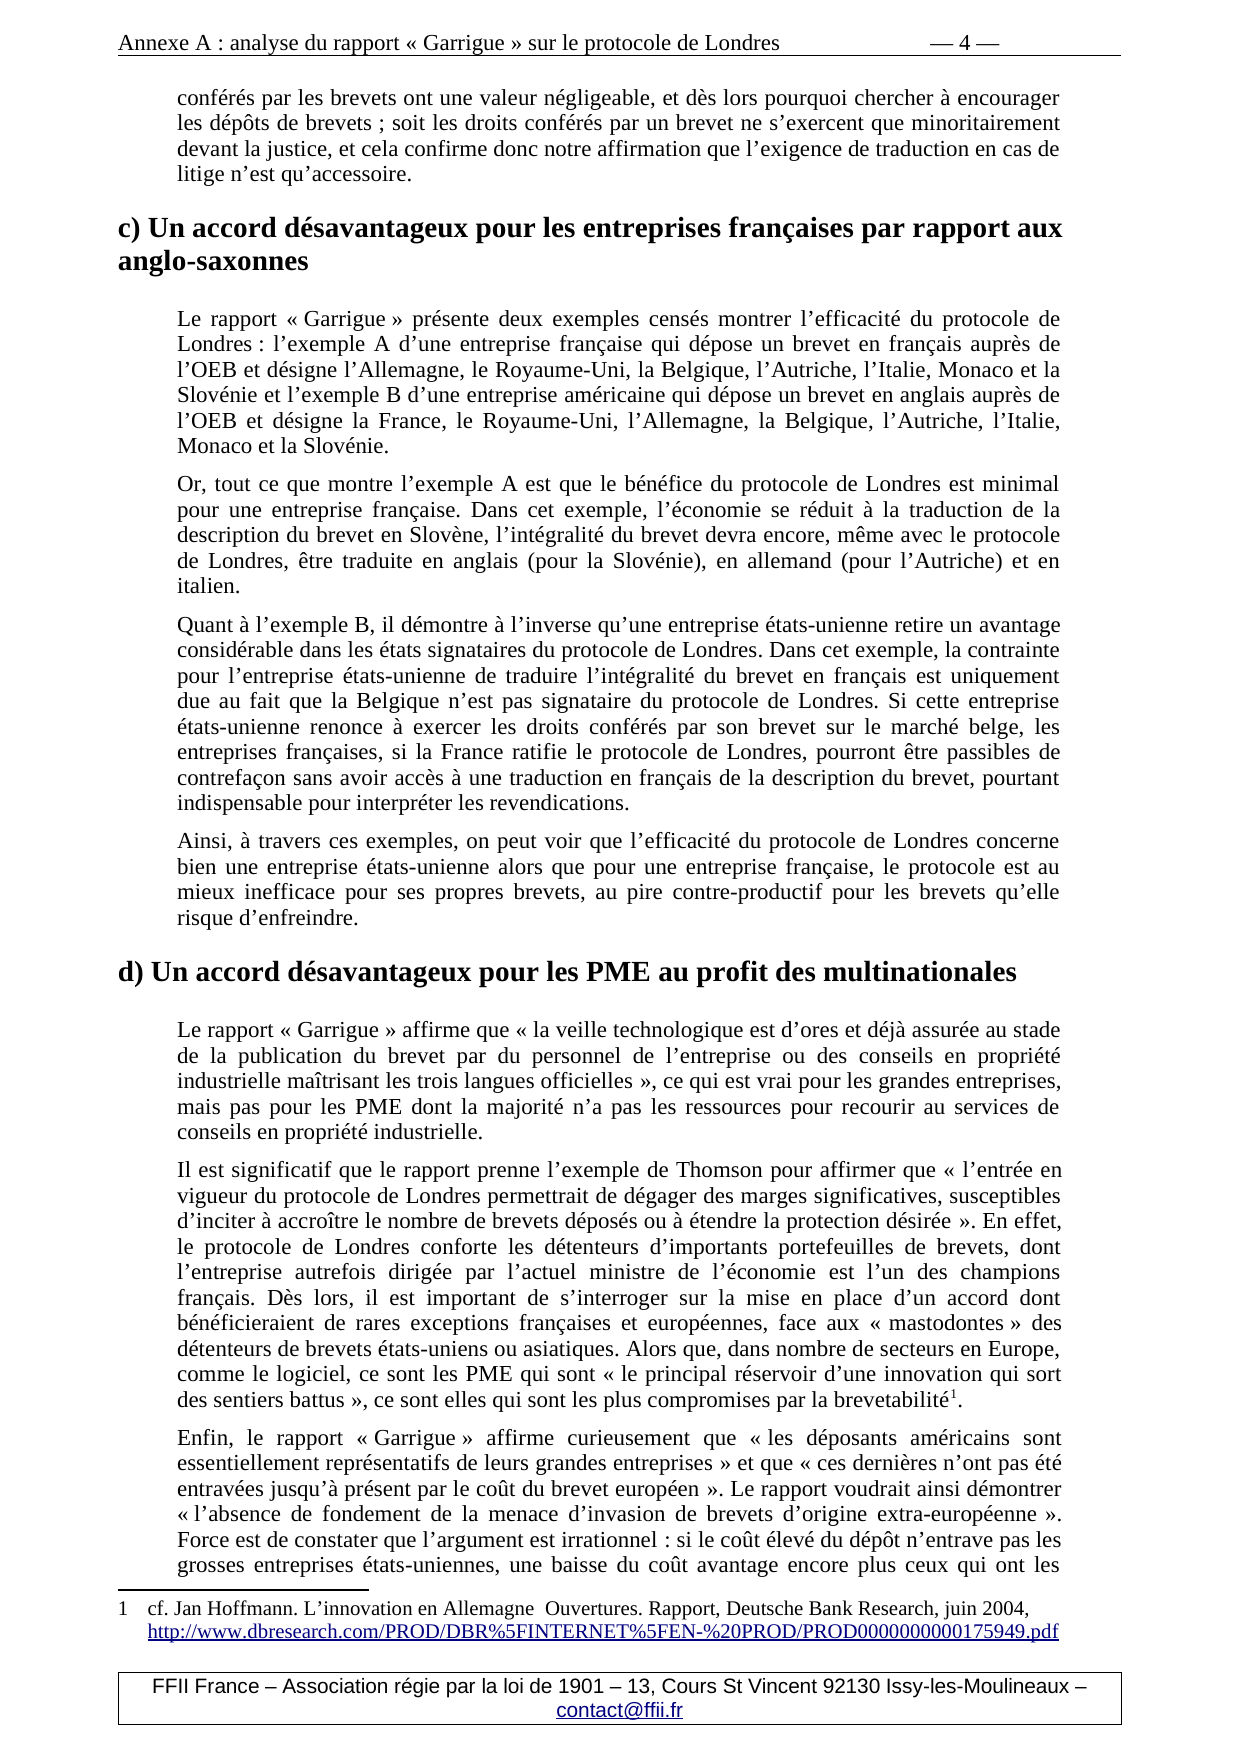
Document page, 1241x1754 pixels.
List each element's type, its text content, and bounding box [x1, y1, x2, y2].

text Il est significatif que le rapport prenne l’exemple de Thomson pour affirmer que « l’entrée en vigueur du protocole de Londres permettrait de dégager des marges significatives, susceptibles d’inciter à accroître le nombre de brevets déposés ou à étendre la protection désirée ». En effet, le protocole de Londres conforte les détenteurs d’importants portefeuilles de brevets, dont l’entreprise autrefois dirigée par l’actuel ministre de l’économie est l’un des champions français. Dès lors, il est important de s’interroger sur la mise en place d’un accord dont bénéficieraient de rares exceptions françaises et européennes, face aux « mastodontes » des détenteurs de brevets états-uniens ou asiatiques. Alors que, dans nombre de secteurs en Europe, comme le logiciel, ce sont les PME qui sont « le principal réservoir d’une innovation qui sort des sentiers battus », ce sont elles qui sont les plus compromises par la brevetabilité. [177, 1157, 1062, 1412]
subtitle c) Un accord désavantageux pour les entreprises françaises par rapport aux anglo-saxonnes [118, 212, 1121, 276]
text Le rapport « Garrigue » présente deux exemples censés montrer l’efficacité du protocole de Londres : l’exemple A d’une entreprise française qui dépose un brevet en français auprès de l’OEB et désigne l’Allemagne, le Royaume-Uni, la Belgique, l’Autriche, l’Italie, Monaco et la Slovénie et l’exemple B d’une entreprise américaine qui dépose un brevet en anglais auprès de l’OEB et désigne la France, le Royaume-Uni, l’Allemagne, la Belgique, l’Autriche, l’Italie, Monaco et la Slovénie. [177, 306, 1062, 459]
text Quant à l’exemple B, il démontre à l’inverse qu’une entreprise états-unienne retire un avantage considérable dans les états signataires du protocole de Londres. Dans cet exemple, la contrainte pour l’entreprise états-unienne de traduire l’intégralité du brevet en français est uniquement due au fait que la Belgique n’est pas signataire du protocole de Londres. Si cette entreprise états-unienne renonce à exercer les droits conférés par son brevet sur le marché belge, les entreprises françaises, si la France ratifie le protocole de Londres, pourront être passibles de contrefaçon sans avoir accès à une traduction en français de la description du brevet, pourtant indispensable pour interpréter les revendications. [177, 611, 1062, 816]
subtitle d) Un accord désavantageux pour les PME au profit des multinationales [118, 955, 1121, 987]
text conférés par les brevets ont une valeur négligeable, et dès lors pourquoi chercher à encourager les dépôts de brevets ; soit les droits conférés par un brevet ne s’exercent que minoritairement devant la justice, et cela confirme donc notre affirmation que l’exigence de traduction en cas de litige n’est qu’accessoire. [177, 84, 1062, 187]
text Enfin, le rapport « Garrigue » affirme curieusement que « les déposants américains sont essentiellement représentatifs de leurs grandes entreprises » et que « ces dernières n’ont pas été entravées jusqu’à présent par le coût du brevet européen ». Le rapport voudrait ainsi démontrer « l’absence de fondement de la menace d’invasion de brevets d’origine extra-européenne ». Force est de constater que l’argument est irrationnel : si le coût élevé du dépôt n’entrave pas les grosses entreprises états-uniennes, une baisse du coût avantage encore plus ceux qui ont les [177, 1425, 1062, 1578]
text cf. Jan Hoffmann. L’innovation en Allemagne ­ Ouvertures. Rapport, Deutsche Bank Research, juin 2004, http://www.dbresearch.com/PROD/DBR%5FINTERNET%5FEN-%20PROD/PROD0000000000175949.pdf [118, 1596, 1121, 1642]
text Ainsi, à travers ces exemples, on peut voir que l’efficacité du protocole de Londres concerne bien une entreprise états-unienne alors que pour une entreprise française, le protocole est au mieux inefficace pour ses propres brevets, au pire contre-productif pour les brevets qu’elle risque d’enfreindre. [177, 828, 1062, 930]
text Le rapport « Garrigue » affirme que « la veille technologique est d’ores et déjà assurée au stade de la publication du brevet par du personnel de l’entreprise ou des conseils en propriété industrielle maîtrisant les trois langues officielles », ce qui est vrai pour les grandes entreprises, mais pas pour les PME dont la majorité n’a pas les ressources pour recourir au services de conseils en propriété industrielle. [177, 1017, 1062, 1144]
text Or, tout ce que montre l’exemple A est que le bénéfice du protocole de Londres est minimal pour une entreprise française. Dans cet exemple, l’économie se réduit à la traduction de la description du brevet en Slovène, l’intégralité du brevet devra encore, même avec le protocole de Londres, être traduite en anglais (pour la Slovénie), en allemand (pour l’Autriche) et en italien. [177, 471, 1062, 599]
